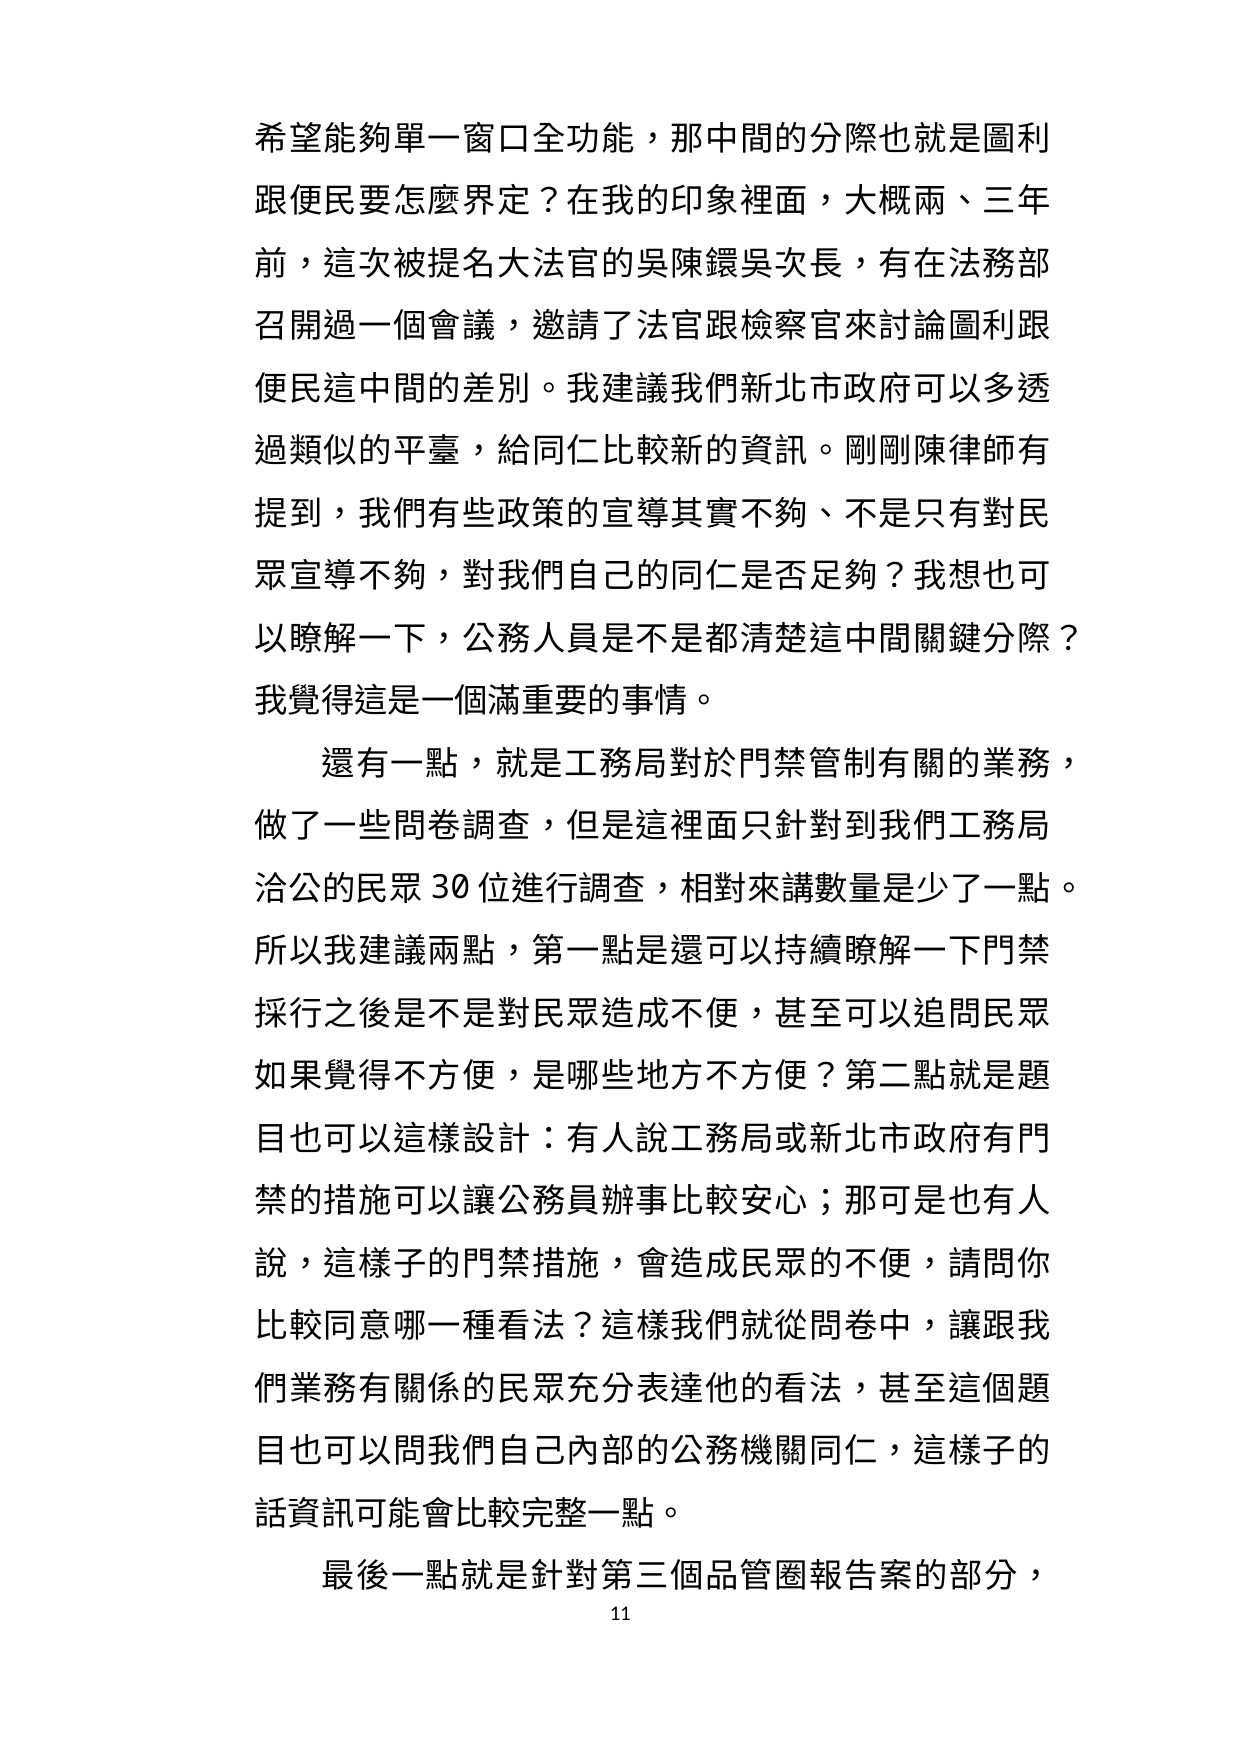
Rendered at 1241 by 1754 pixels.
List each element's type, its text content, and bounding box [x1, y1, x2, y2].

text 還有一點，就是工務局對於門禁管制有關的業務，做了一些問卷調查，但是這裡面只針對到我們工務局洽公的民眾30位進行調查，相對來講數量是少了一點。所以我建議兩點，第一點是還可以持續瞭解一下門禁採行之後是不是對民眾造成不便，甚至可以追問民眾如果覺得不方便，是哪些地方不方便？第二點就是題目也可以這樣設計：有人說工務局或新北市政府有門禁的措施可以讓公務員辦事比較安心；那可是也有人說，這樣子的門禁措施，會造成民眾的不便，請問你比較同意哪一種看法？這樣我們就從問卷中，讓跟我們業務有關係的民眾充分表達他的看法，甚至這個題目也可以問我們自己內部的公務機關同仁，這樣子的話資訊可能會比較完整一點。 [254, 719, 1053, 1532]
text 最後一點就是針對第三個品管圈報告案的部分，我覺得這個觀念是非常非常重要，品管圈原來是在私部門，也就是在公司、企業裡面運用的，所以當法務部廉政署引進來以後，其實有很多行政機關覺得有點納悶，品管圈要怎麼做？做什麼？為什麼要做？那現在我是非常讚許看到新北市政府被指定來做品管圈，我也提出幾點跟各位分享，第一個就是說品管圈主題的選擇是由圈內的同仁自己來選的，也就是這個觀念不是只有在廉政工作上，而是每一項業務都可以做，只是現在我們是把品管圈的觀念用在廉政工作，其實這也等於對同仁做了兩件提醒，第一個就是我們執行廉政工作之餘，可能還會想辦法要讓大家知道，廉政、政風工作是跟我們全體公務員的業務也有關係，不是只有政風單位，只是希望我們現在發想聚焦的主題，是在廉政品管圈的名目之下，所以讓他們平常就有這樣一種團體意識。台灣透明組織最強調的就是「raising awareness」─喚醒，藉由喚醒大家對廉政的共同意識，不要認為貪腐只是個小事，否則的話，可能會帶來預期不到的效果和影響。第二個就是，因為我過去四年也擔任行政院國發會政府服務品質獎的評審，我也注意到我們這裡面好幾位都是服務品質獎的得主，包括新北市警察局陳副局長、主計處的鄭處長、甚至我們新北市自己府內裡面就有好幾個單位拿到服務品質獎。服務品質獎有一項叫做「創新」，各位，透過品管圈其實可以讓好多同仁共同發想平常不容易注意到的問題怎麼解決？大家可以在這邊有一些腦力的激盪。當然最後我建議，未來政風處在類似的場合裡面，有關廉政品管圈實施的績效成果，可以邀請圈長或者圈內同仁來做報告，雖然也許會給他們增加一點壓力，但是我覺得對他們來講應該也是一個終身的榮譽，這不容易，尤其是在他們業務之外，還能夠就廉政工作也付出一點心力，我覺得整個機關有關創新的無中生有、甚至有中生精的風氣養成會非常非常不容易，我想這一點新北市既然走在全國之先，被廉政署指定來試辦，我覺得這個效果後續也可以給很多其他全國各機關做標竿學習。所以不好意思，佔用各位比較多一點時間，謝謝。 [254, 1532, 1053, 1594]
text 另外一點，從報告中我們看到工務局同仁非常用心跟政風單位結合，所以能夠在門禁上做一些適度的管理，我想這幾年大概所有政府機關都會面臨這樣一個問題，那就是圖利跟便民的分際，尤其我們政府一直鼓勵同仁參加政府服務品質獎，在許多流程上面都希望能夠單一窗口全功能，那中間的分際也就是圖利跟便民要怎麼界定？在我的印象裡面，大概兩、三年前，這次被提名大法官的吳陳鐶吳次長，有在法務部召開過一個會議，邀請了法官跟檢察官來討論圖利跟便民這中間的差別。我建議我們新北市政府可以多透過類似的平臺，給同仁比較新的資訊。剛剛陳律師有提到，我們有些政策的宣導其實不夠、不是只有對民眾宣導不夠，對我們自己的同仁是否足夠？我想也可以瞭解一下，公務人員是不是都清楚這中間關鍵分際？我覺得這是一個滿重要的事情。 [254, 94, 1053, 719]
